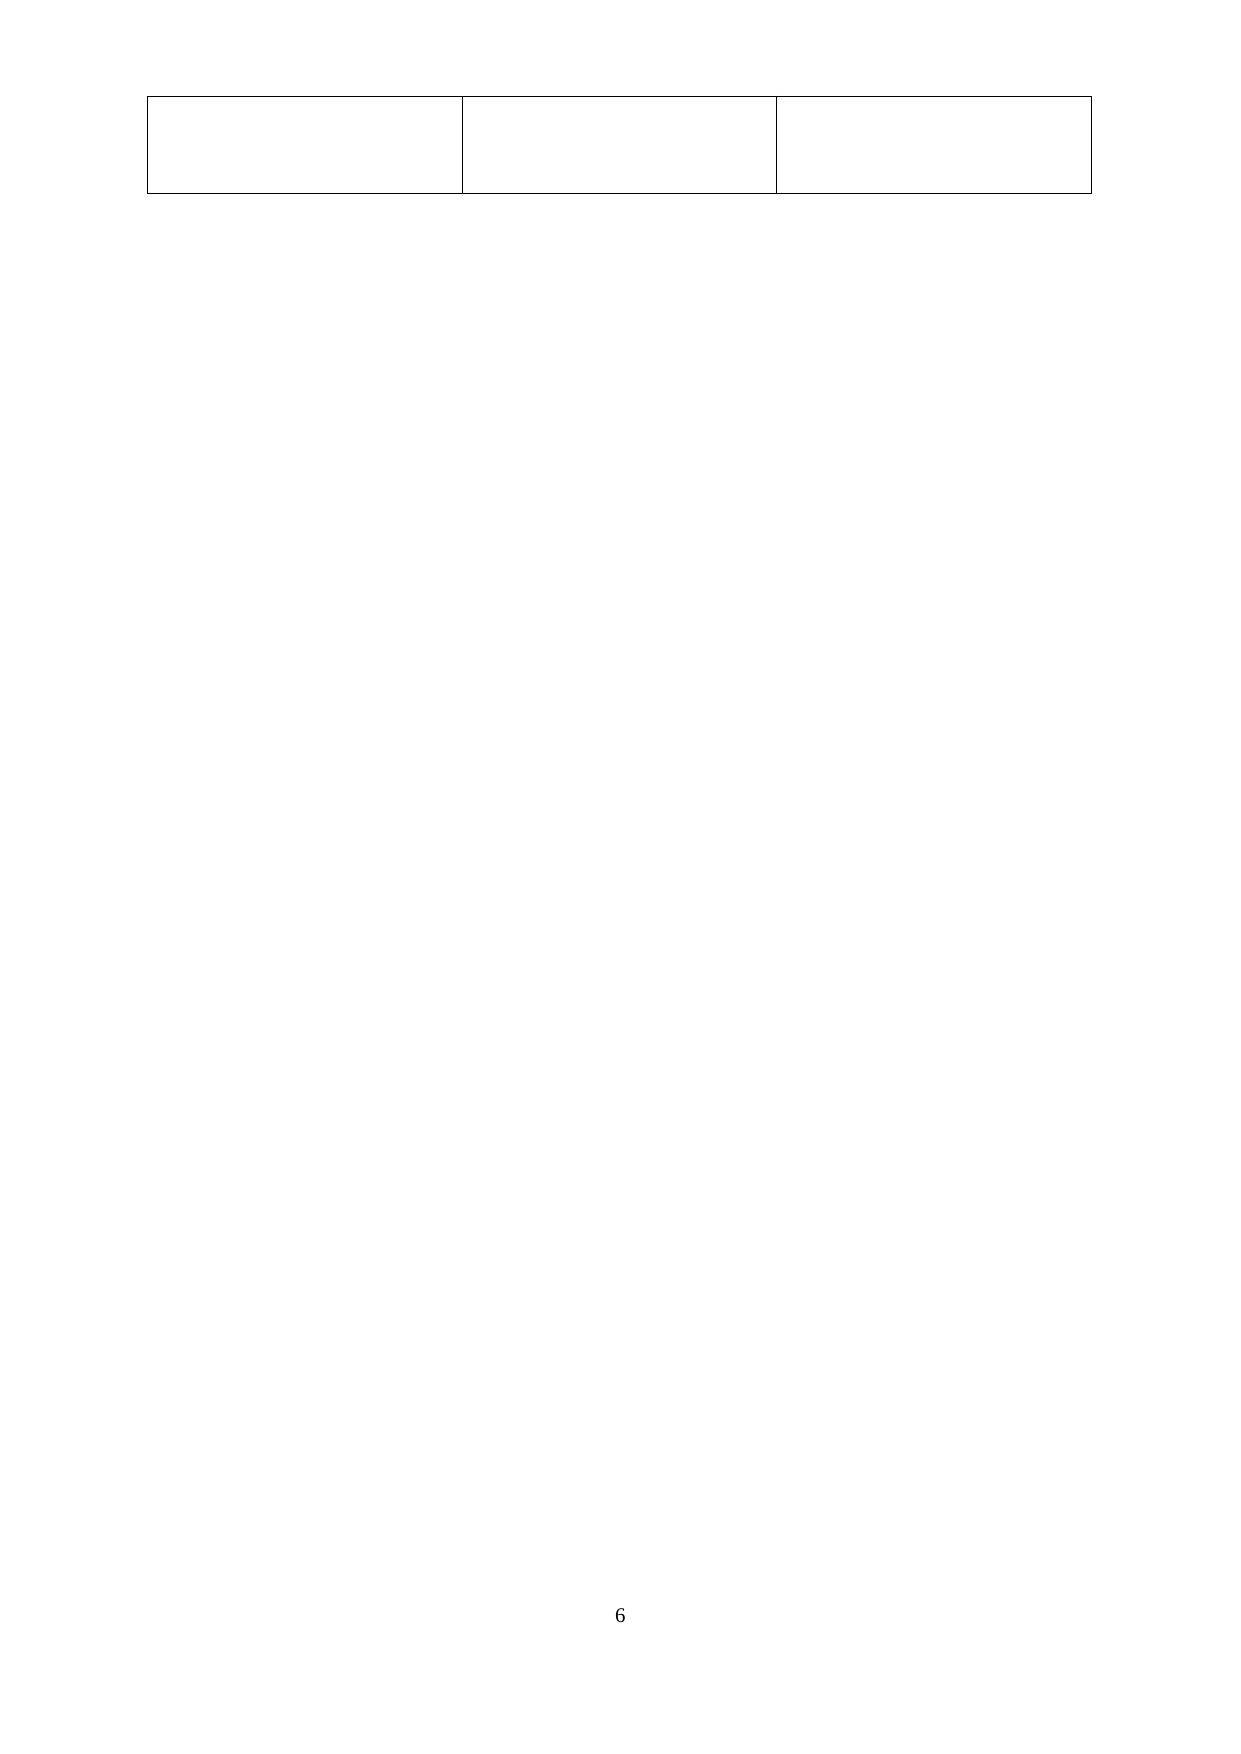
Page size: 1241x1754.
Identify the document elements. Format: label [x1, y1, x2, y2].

table_cell [148, 97, 462, 192]
table_cell [777, 97, 1091, 192]
table_cell [463, 97, 776, 192]
